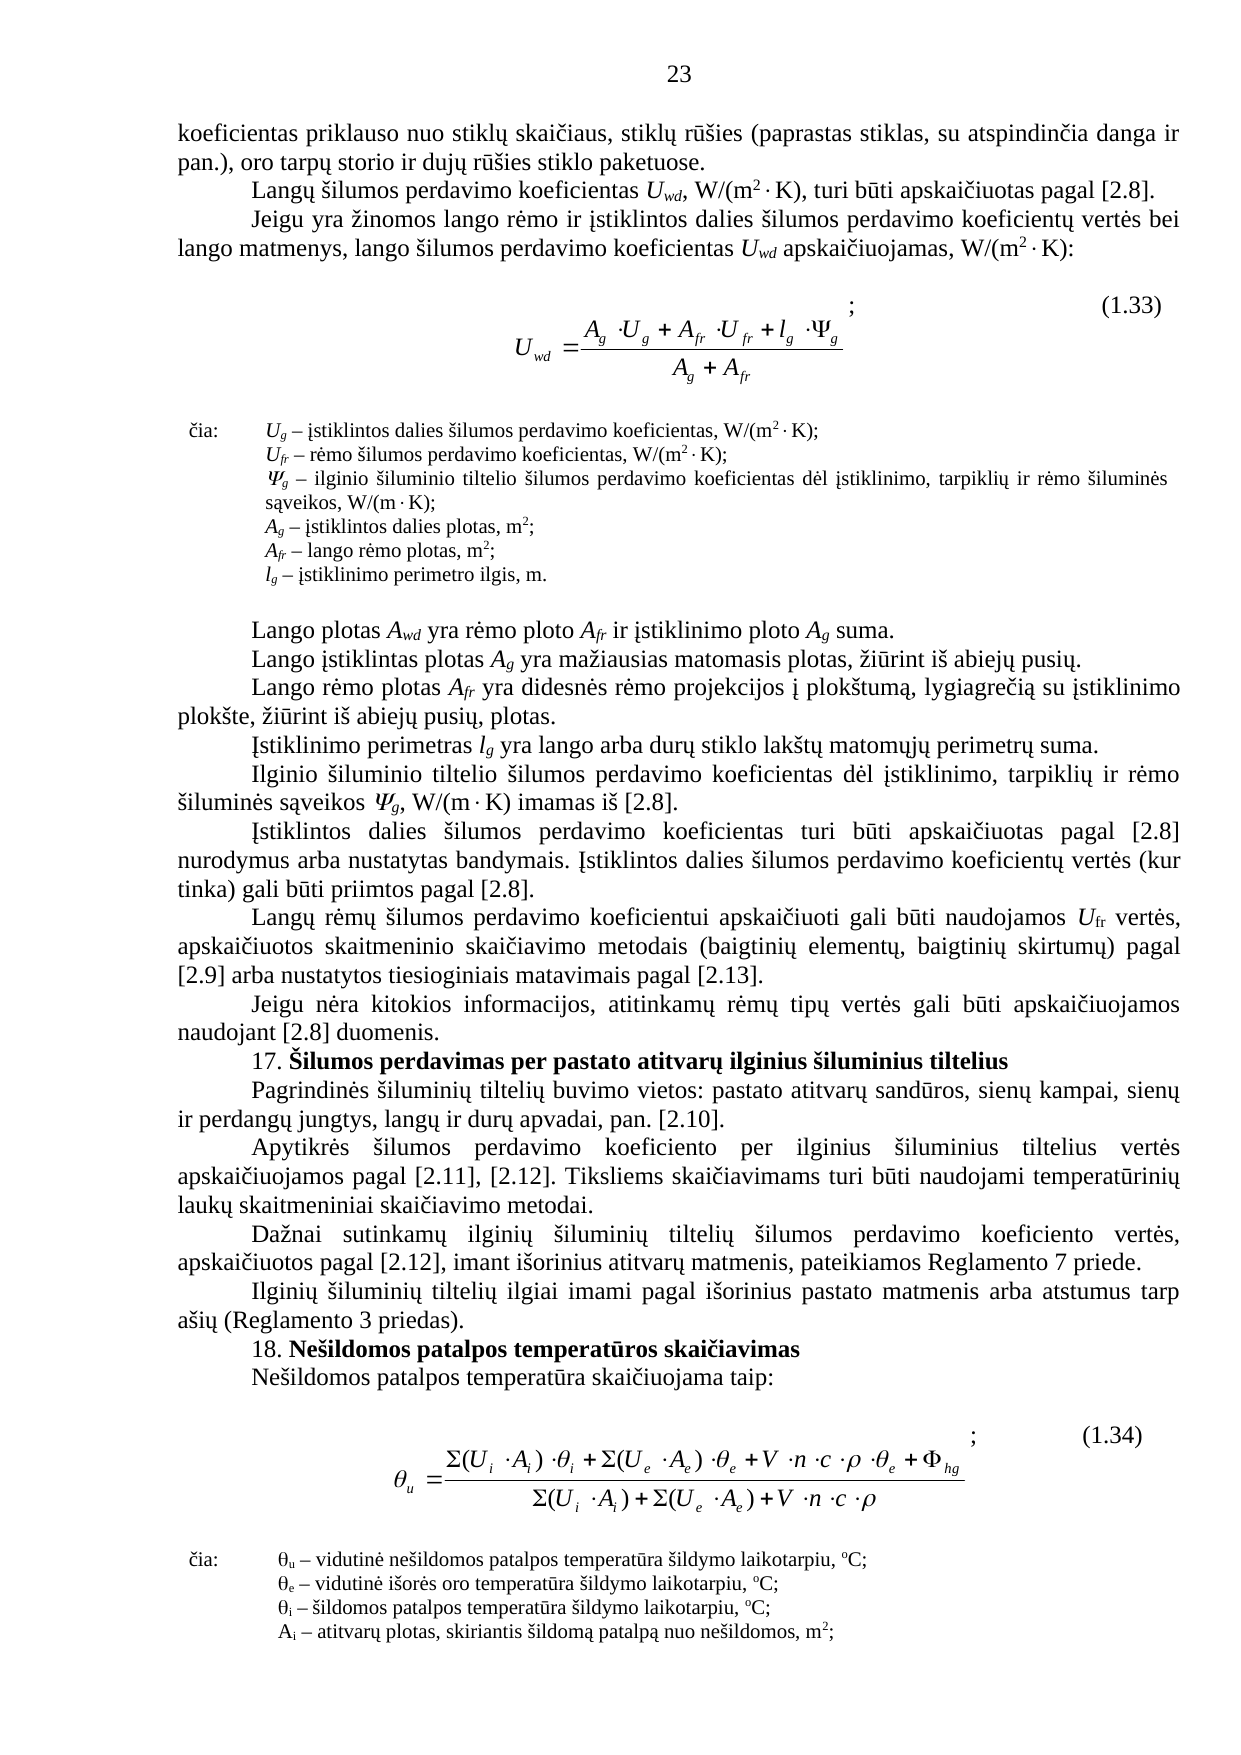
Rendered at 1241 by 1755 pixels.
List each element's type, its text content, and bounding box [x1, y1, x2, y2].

table_cell [177, 514, 254, 538]
text Lango įstiklintas plotas Ag yra mažiausias matomasis plotas, žiūrint iš abiejų pusių. [177, 644, 1181, 672]
text Langų šilumos perdavimo koeficientas Uwd, W/(m2K), turi būti apskaičiuotas pagal [2.8]. [177, 176, 1181, 204]
table_header Ug – įstiklintos dalies šilumos perdavimo koeficientas, W/(m2K); [254, 418, 1181, 442]
table_cell Ai – atitvarų plotas, skiriantis šildomą patalpą nuo nešildomos, m2; [266, 1619, 1181, 1643]
text Nešildomos patalpos temperatūra skaičiuojama taip: [177, 1362, 1181, 1391]
table_header u – vidutinė nešildomos patalpos temperatūra šildymo laikotarpiu, oC; [266, 1547, 1181, 1571]
text Langų rėmų šilumos perdavimo koeficientui apskaičiuoti gali būti naudojamos Ufr vertės, apskaičiuotos skaitmeninio skaičiavimo metodais (baigtinių elementų, baigtinių skirtumų) pagal [2.9] arba nustatytos tiesioginiais matavimais pagal [2.13]. [177, 902, 1181, 989]
text Apytikrės šilumos perdavimo koeficiento per ilginius šiluminius tiltelius vertės apskaičiuojamos pagal [2.11], [2.12]. Tiksliems skaičiavimams turi būti naudojami temperatūrinių laukų skaitmeniniai skaičiavimo metodai. [177, 1132, 1181, 1219]
text Pagrindinės šiluminių tiltelių buvimo vietos: pastato atitvarų sandūros, sienų kampai, sienų ir perdangų jungtys, langų ir durų apvadai, pan. [2.10]. [177, 1075, 1181, 1132]
table_cell lg – įstiklinimo perimetro ilgis, m. [254, 562, 1181, 586]
text ; (1.34) [177, 1420, 1181, 1518]
text Ilginių šiluminių tiltelių ilgiai imami pagal išorinius pastato matmenis arba atstumus tarp ašių (Reglamento 3 priedas). [177, 1276, 1181, 1334]
text Jeigu yra žinomos lango rėmo ir įstiklintos dalies šilumos perdavimo koeficientų vertės bei lango matmenys, lango šilumos perdavimo koeficientas Uwd apskaičiuojamas, W/(m2K): [177, 204, 1181, 262]
table_cell Afr – lango rėmo plotas, m2; [254, 538, 1181, 562]
table_header čia: [177, 418, 254, 442]
text Lango plotas Awd yra rėmo ploto Afr ir įstiklinimo ploto Ag suma. [177, 615, 1181, 644]
text Įstiklintos dalies šilumos perdavimo koeficientas turi būti apskaičiuotas pagal [2.8] nurodymus arba nustatytas bandymais. Įstiklintos dalies šilumos perdavimo koeficientų vertės (kur tinka) gali būti priimtos pagal [2.8]. [177, 816, 1181, 902]
table_cell g – ilginio šiluminio tiltelio šilumos perdavimo koeficientas dėl įstiklinimo, tarpiklių ir rėmo šiluminės sąveikos, W/(mK); [254, 466, 1181, 514]
text Įstiklinimo perimetras lg yra lango arba durų stiklo lakštų matomųjų perimetrų suma. [177, 730, 1181, 759]
text Lango rėmo plotas Afr yra didesnės rėmo projekcijos į plokštumą, lygiagrečią su įstiklinimo plokšte, žiūrint iš abiejų pusių, plotas. [177, 672, 1181, 730]
table_cell [177, 1595, 266, 1619]
table_cell Ag – įstiklintos dalies plotas, m2; [254, 514, 1181, 538]
table_header čia: [177, 1547, 266, 1571]
text 17. šilumos perdavimas per pastato atitvarų ilginius šiluminius tiltelius [177, 1046, 1181, 1075]
text Dažnai sutinkamų ilginių šiluminių tiltelių šilumos perdavimo koeficiento vertės, apskaičiuotos pagal [2.12], imant išorinius atitvarų matmenis, pateikiamos Reglamento 7 priede. [177, 1219, 1181, 1276]
text koeficientas priklauso nuo stiklų skaičiaus, stiklų rūšies (paprastas stiklas, su atspindinčia danga ir pan.), oro tarpų storio ir dujų rūšies stiklo paketuose. [177, 118, 1181, 176]
table_cell [177, 562, 254, 586]
table_cell [177, 442, 254, 466]
table_cell e – vidutinė išorės oro temperatūra šildymo laikotarpiu, oC; [266, 1571, 1181, 1595]
text 18. Nešildomos patalpos temperatūros skaičiavimas [177, 1334, 1181, 1362]
text Jeigu nėra kitokios informacijos, atitinkamų rėmų tipų vertės gali būti apskaičiuojamos naudojant [2.8] duomenis. [177, 989, 1181, 1046]
table_cell [177, 1571, 266, 1595]
text Ilginio šiluminio tiltelio šilumos perdavimo koeficientas dėl įstiklinimo, tarpiklių ir rėmo šiluminės sąveikos g, W/(mK) imamas iš [2.8]. [177, 759, 1181, 816]
table_cell [177, 538, 254, 562]
table_cell Ufr – rėmo šilumos perdavimo koeficientas, W/(m2K); [254, 442, 1181, 466]
table_cell [177, 466, 254, 514]
table_cell i – šildomos patalpos temperatūra šildymo laikotarpiu, oC; [266, 1595, 1181, 1619]
table_cell [177, 1619, 266, 1643]
text ; (1.33) [177, 291, 1181, 389]
